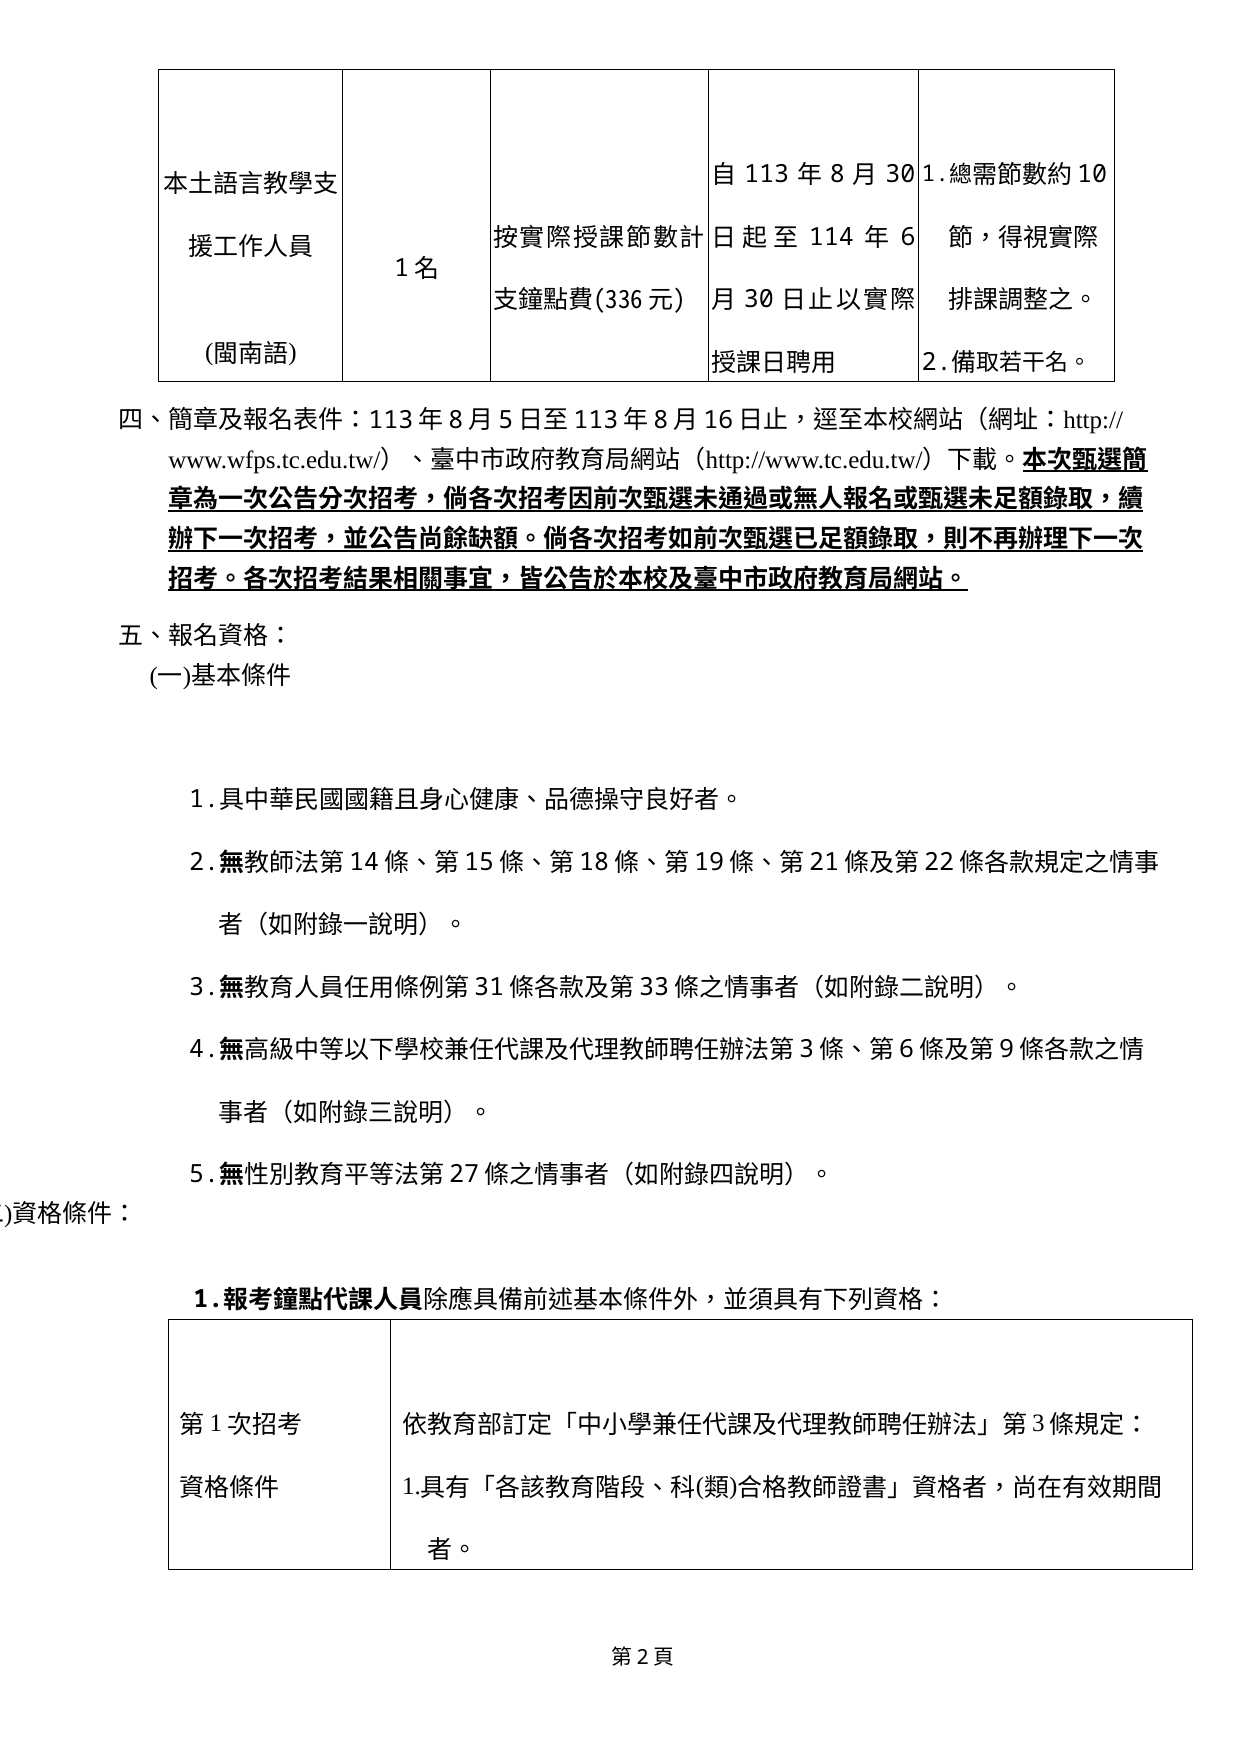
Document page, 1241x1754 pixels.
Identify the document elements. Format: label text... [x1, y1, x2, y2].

text (二)資格條件： [0, 1193, 1167, 1230]
text 1.具中華民國國籍且身心健康、品德操守良好者。 [189, 756, 1167, 818]
text 3.無教育人員任用條例第31條各款及第33條之情事者（如附錄二說明）。 [189, 943, 1167, 1006]
text 2.無教師法第14條、第15條、第18條、第19條、第21條及第22條各款規定之情事者（如附錄一說明）。 [189, 818, 1167, 943]
text 五、報名資格： [118, 616, 1167, 652]
text 1.報考鐘點代課人員除應具備前述基本條件外，並須具有下列資格： [168, 1256, 1167, 1318]
text 5.無性別教育平等法第27條之情事者（如附錄四說明）。 [189, 1131, 1167, 1193]
table_cell 按實際授課節數計支鐘點費(336元) [491, 70, 708, 381]
table_cell 1名 [343, 70, 490, 381]
table_header 第1次招考 資格條件 [169, 1320, 390, 1568]
table_cell 自113年8月30日起至114年6月30日止以實際授課日聘用 [709, 70, 918, 381]
text 4.無高級中等以下學校兼任代課及代理教師聘任辦法第3條、第6條及第9條各款之情事者（如附錄三說明）。 [189, 1006, 1167, 1131]
table_cell 本土語言教學支援工作人員 (閩南語) [159, 70, 342, 381]
text (一)基本條件 [118, 655, 1167, 692]
table_cell 1.總需節數約10節，得視實際排課調整之。 2.備取若干名。 [919, 70, 1114, 381]
text 四、簡章及報名表件：113年8月5日至113年8月16日止，逕至本校網站（網址：http://www.wfps.tc.edu.tw/）、臺中市政府教育局網站（http://www.tc.edu.tw/）下載。本次甄選簡章為一次公告分次招考，倘各次招考因前次甄選未通過或無人報名或甄選未足額錄取，續辦下一次招考，並公告尚餘缺額。倘各次招考如前次甄選已足額錄取，則不再辦理下一次招考。各次招考結果相關事宜，皆公告於本校及臺中市政府教育局網站。 [118, 399, 1167, 595]
table_header 依教育部訂定「中小學兼任代課及代理教師聘任辦法」第3條規定： 1.具有「各該教育階段、科(類)合格教師證書」資格者，尚在有效期間者。 [391, 1320, 1192, 1568]
